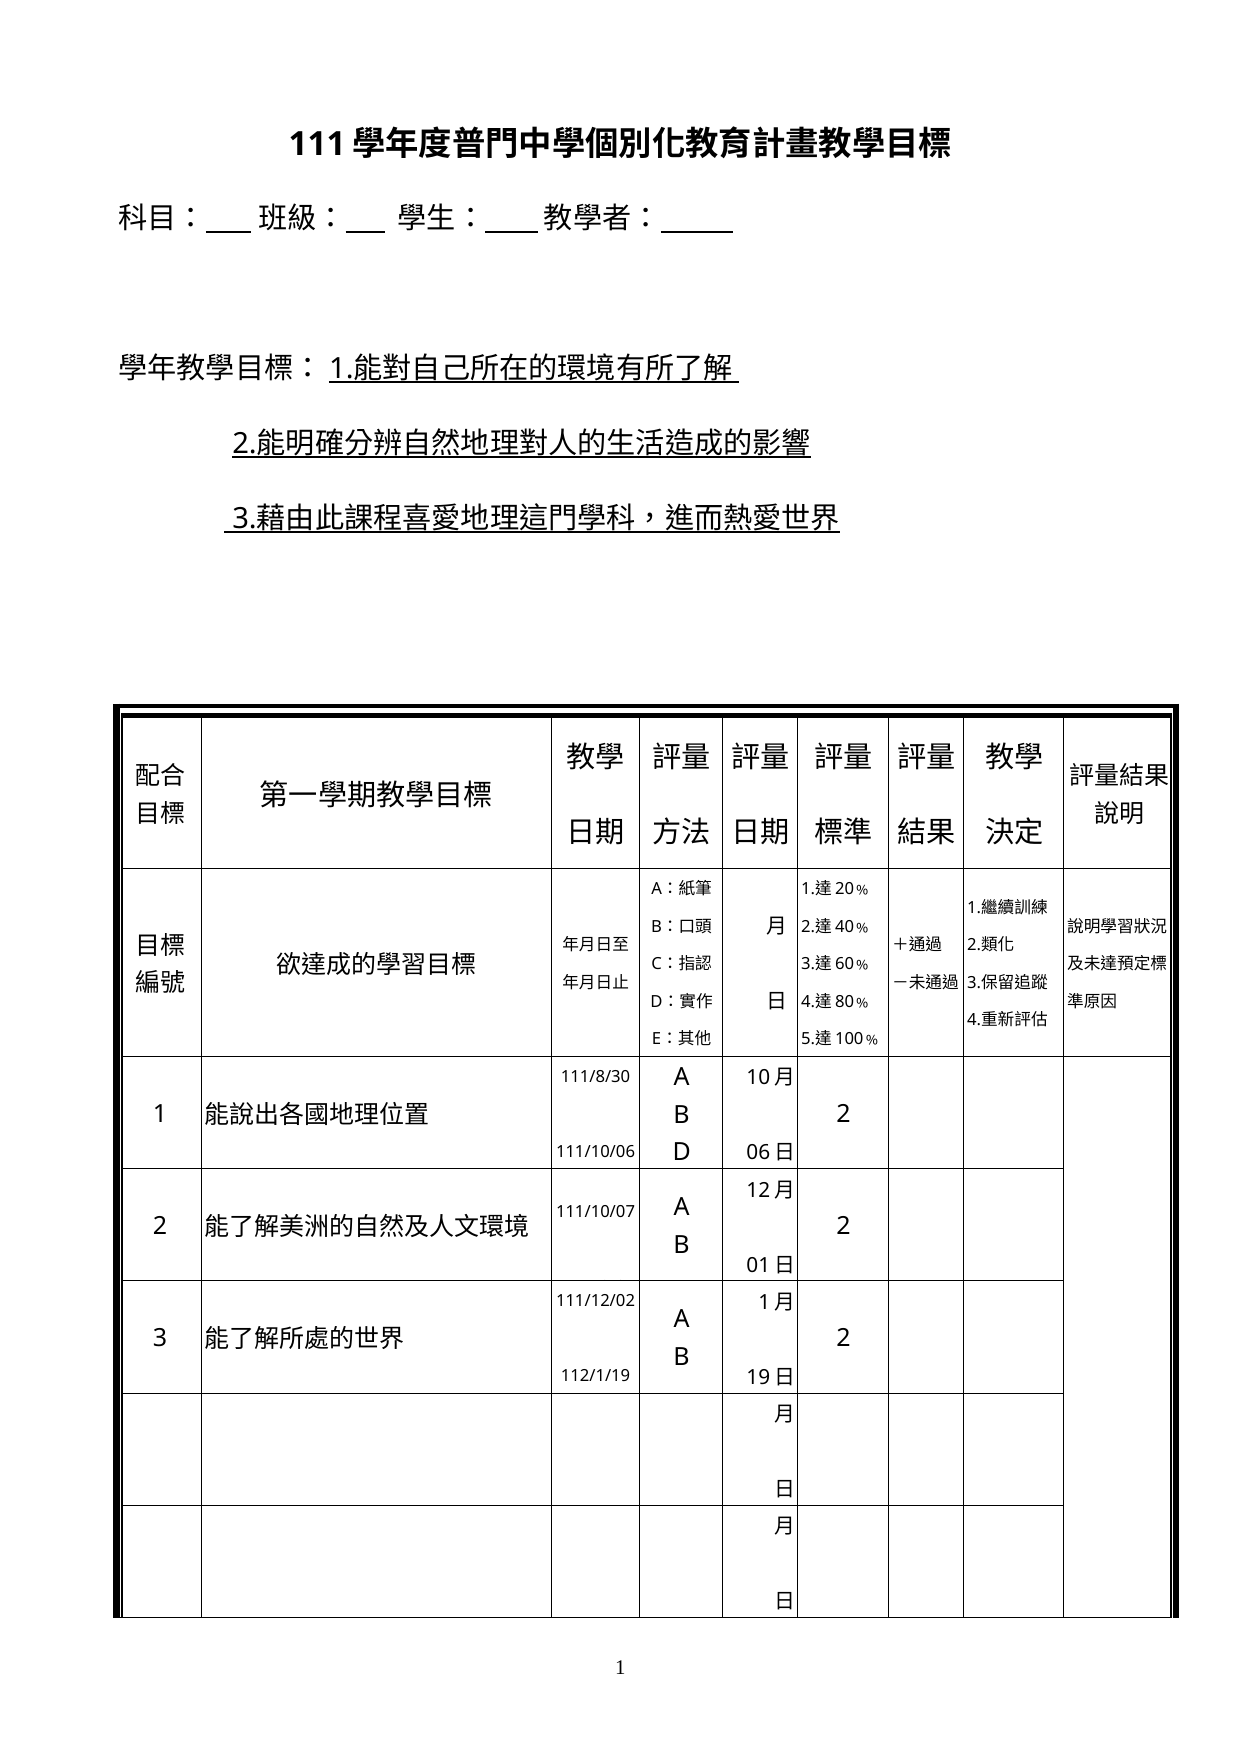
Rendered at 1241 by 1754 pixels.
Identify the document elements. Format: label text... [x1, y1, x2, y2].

table_cell 1月 19日 [723, 1281, 797, 1393]
text 111學年度普門中學個別化教育計畫教學目標 [118, 103, 1122, 178]
table_cell [964, 1394, 1063, 1505]
table_cell [798, 1394, 888, 1505]
table_cell A B [640, 1281, 722, 1393]
table_cell [552, 1394, 639, 1505]
table_cell 2 [798, 1057, 888, 1168]
text 學年教學目標： 1.能對自己所在的環境有所了解 [118, 328, 1122, 403]
table_cell 月 日 [723, 1506, 797, 1617]
table_header 評量結果 說明 [1064, 708, 1173, 867]
table_cell [889, 1394, 963, 1505]
table_cell 月 日 [723, 1394, 797, 1505]
table_cell 年月日至 年月日止 [552, 869, 639, 1056]
table_header [798, 708, 889, 713]
table_cell [1064, 1057, 1170, 1617]
table_cell [798, 1506, 888, 1617]
table_cell [123, 1394, 201, 1505]
table_cell 111/8/30 111/10/06 [552, 1057, 639, 1168]
table_header 教學 決定 [964, 718, 1063, 867]
table_cell 說明學習狀況及未達預定標準原因 [1064, 869, 1170, 1056]
table_header 評量 日期 [723, 718, 797, 867]
table_header [551, 708, 640, 713]
table_header [201, 708, 551, 713]
table_cell 12月 01日 [723, 1169, 797, 1280]
table_cell 111/10/07 111/12/01 [552, 1169, 639, 1280]
table_cell [640, 1394, 722, 1505]
table_header 教學 日期 [552, 718, 639, 867]
table_cell 2 [798, 1281, 888, 1393]
table_cell [889, 1281, 963, 1393]
table_cell 能了解美洲的自然及人文環境 [202, 1169, 551, 1280]
table_cell ＋通過 －未通過 [889, 869, 963, 1056]
table_cell A B D [640, 1057, 722, 1168]
table_cell [123, 1506, 201, 1617]
table_header [723, 708, 798, 713]
table_header 配合 目標 [120, 708, 201, 867]
text 3.藉由此課程喜愛地理這門學科，進而熱愛世界 [118, 478, 1122, 553]
table_cell 目標 編號 [123, 869, 201, 1056]
text 2.能明確分辨自然地理對人的生活造成的影響 [118, 403, 1122, 478]
table_cell 1.達20﹪ 2.達40﹪ 3.達60﹪ 4.達80﹪ 5.達100﹪ [798, 869, 888, 1056]
table_header 評量 方法 [640, 718, 722, 867]
table_cell 2 [798, 1169, 888, 1280]
table_cell 能說出各國地理位置 [202, 1057, 551, 1168]
table_cell [640, 1506, 722, 1617]
table_cell A：紙筆 B：口頭 C：指認 D：實作 E：其他 [640, 869, 722, 1056]
table_cell 欲達成的學習目標 [202, 869, 551, 1056]
table_cell [889, 1506, 963, 1617]
table_cell [964, 1169, 1063, 1280]
table_cell [889, 1169, 963, 1280]
table_cell [552, 1506, 639, 1617]
table_cell [889, 1057, 963, 1168]
text 科目： 班級： 學生： 教學者： [118, 178, 1122, 253]
table_cell [964, 1506, 1063, 1617]
table_cell 月 日 [723, 869, 797, 1056]
table_header 第一學期教學目標 [202, 718, 551, 867]
table_header [640, 708, 723, 713]
table_cell 10月 06日 [723, 1057, 797, 1168]
table_cell 能了解所處的世界 [202, 1281, 551, 1393]
table_cell 3 [123, 1281, 201, 1393]
table_cell [964, 1281, 1063, 1393]
table_cell 1 [123, 1057, 201, 1168]
table_header [964, 708, 1064, 713]
table_cell [964, 1057, 1063, 1168]
table_header 評量 標準 [798, 718, 888, 867]
table_header 評量 結果 [889, 718, 963, 867]
table_cell A B [640, 1169, 722, 1280]
table_cell 1.繼續訓練 2.類化 3.保留追蹤 4.重新評估 [964, 869, 1063, 1056]
table_cell [202, 1394, 551, 1505]
table_cell 111/12/02 112/1/19 [552, 1281, 639, 1393]
table_cell 2 [123, 1169, 201, 1280]
table_cell [202, 1506, 551, 1617]
table_header [889, 708, 964, 713]
